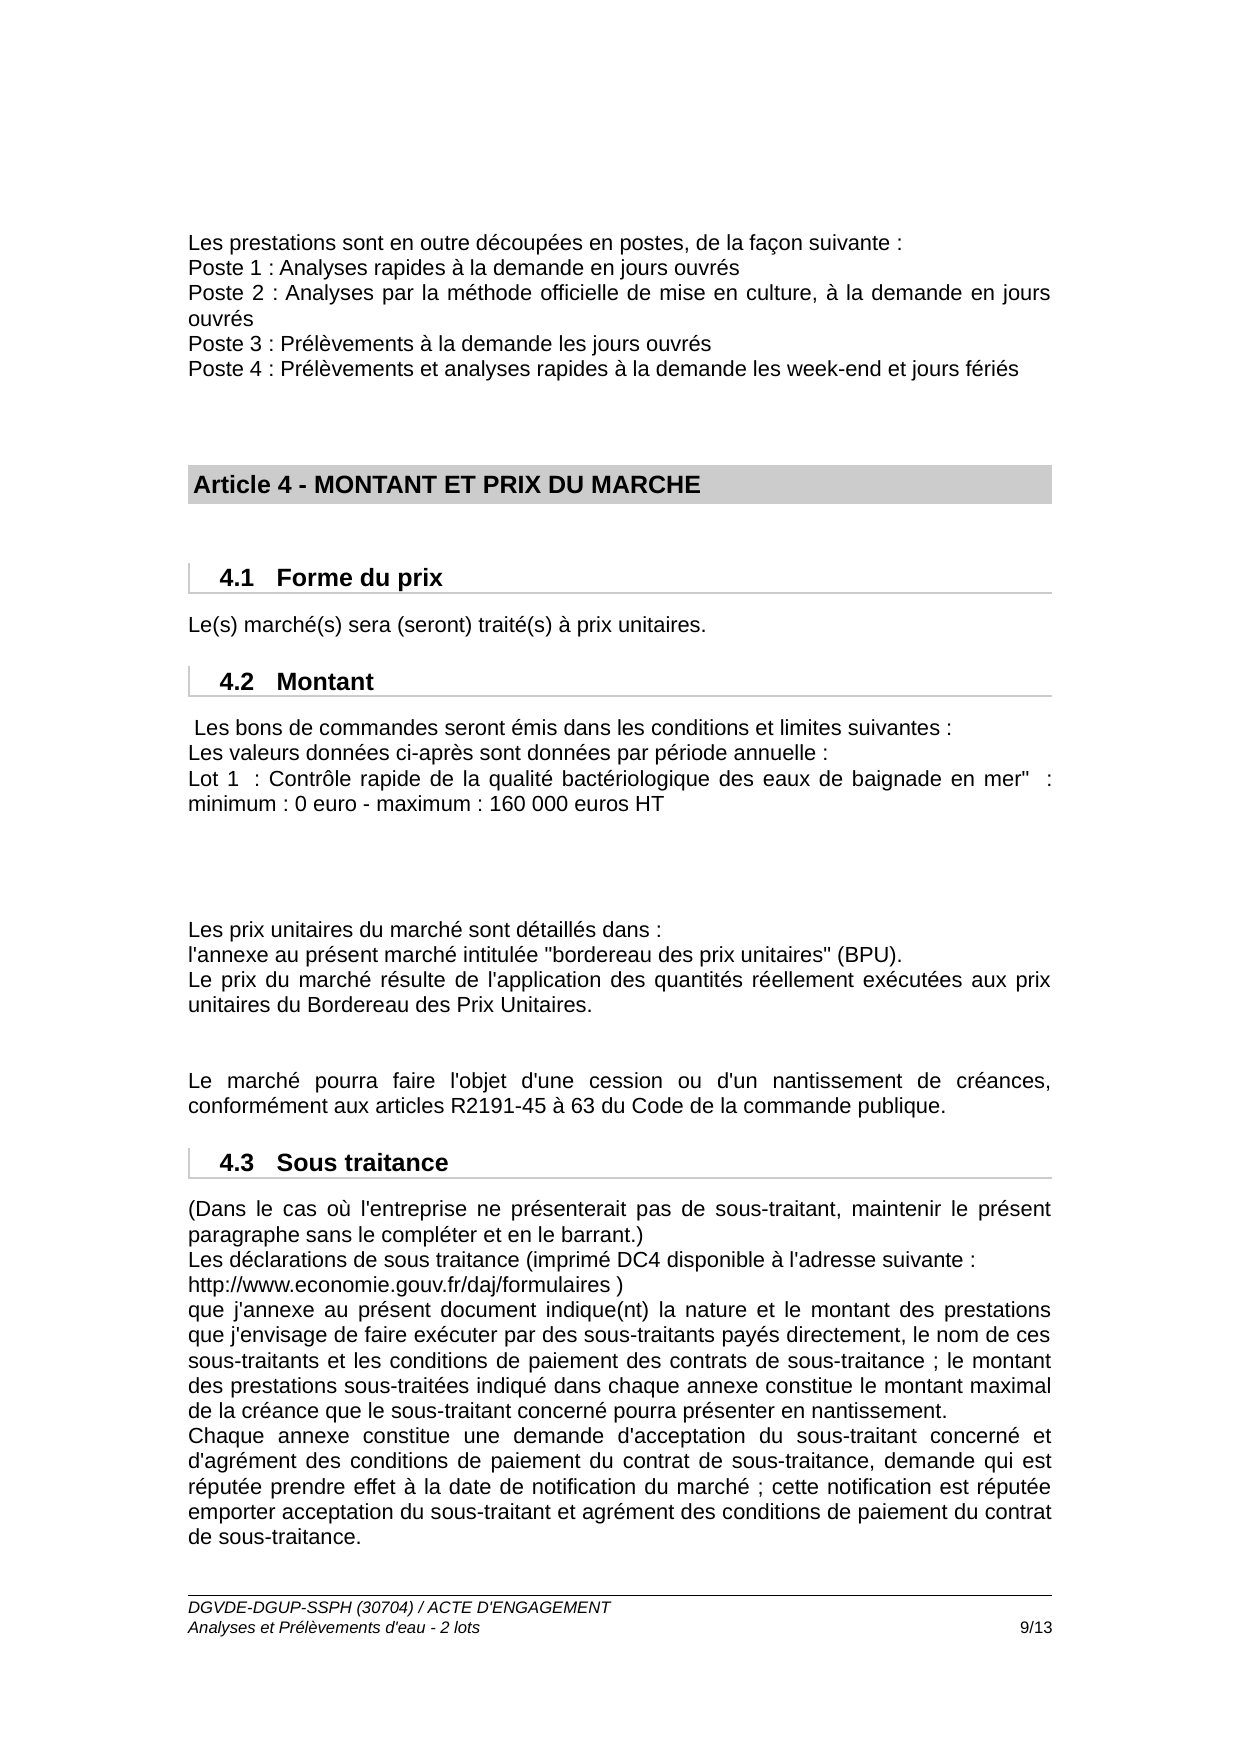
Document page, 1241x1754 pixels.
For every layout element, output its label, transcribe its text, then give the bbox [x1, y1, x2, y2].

text que j'annexe au présent document indique(nt) la nature et le montant des prestations que j'envisage de faire exécuter par des sous-traitants payés directement, le nom de ces sous-traitants et les conditions de paiement des contrats de sous-traitance ; le montant des prestations sous-traitées indiqué dans chaque annexe constitue le montant maximal de la créance que le sous-traitant concerné pourra présenter en nantissement. [188, 1297, 1052, 1423]
text Le(s) marché(s) sera (seront) traité(s) à prix unitaires. [188, 612, 1052, 637]
text l'annexe au présent marché intitulée "bordereau des prix unitaires" (BPU). [188, 942, 1052, 967]
text Chaque annexe constitue une demande d'acceptation du sous-traitant concerné et d'agrément des conditions de paiement du contrat de sous-traitance, demande qui est réputée prendre effet à la date de notification du marché ; cette notification est réputée emporter acceptation du sous-traitant et agrément des conditions de paiement du contrat de sous-traitance. [188, 1423, 1052, 1549]
subtitle Forme du prix [190, 563, 1052, 592]
text Poste 3 : Prélèvements à la demande les jours ouvrés [188, 331, 1052, 356]
subtitle Sous traitance [190, 1148, 1052, 1177]
text Poste 2 : Analyses par la méthode officielle de mise en culture, à la demande en jours ouvrés [188, 280, 1052, 331]
subtitle MONTANT ET PRIX DU MARCHE [190, 468, 1050, 502]
text http://www.economie.gouv.fr/daj/formulaires ) [188, 1272, 1052, 1297]
text Le marché pourra faire l'objet d'une cession ou d'un nantissement de créances, conformément aux articles R2191-45 à 63 du Code de la commande publique. [188, 1068, 1052, 1118]
text (Dans le cas où l'entreprise ne présenterait pas de sous-traitant, maintenir le présent paragraphe sans le compléter et en le barrant.) [188, 1196, 1052, 1247]
text Poste 4 : Prélèvements et analyses rapides à la demande les week-end et jours fériés [188, 356, 1052, 381]
text Les valeurs données ci-après sont données par période annuelle : [188, 740, 1052, 765]
text Les prestations sont en outre découpées en postes, de la façon suivante : [188, 230, 1052, 255]
text Poste 1 : Analyses rapides à la demande en jours ouvrés [188, 255, 1052, 280]
subtitle Montant [190, 666, 1052, 695]
text Les bons de commandes seront émis dans les conditions et limites suivantes : [188, 715, 1052, 740]
text Le prix du marché résulte de l'application des quantités réellement exécutées aux prix unitaires du Bordereau des Prix Unitaires. [188, 967, 1052, 1017]
text Les déclarations de sous traitance (imprimé DC4 disponible à l'adresse suivante : [188, 1247, 1052, 1272]
text Lot 1 : Contrôle rapide de la qualité bactériologique des eaux de baignade en mer" : minimum : 0 euro - maximum : 160 000 euros HT [188, 765, 1052, 816]
text Les prix unitaires du marché sont détaillés dans : [188, 917, 1052, 942]
